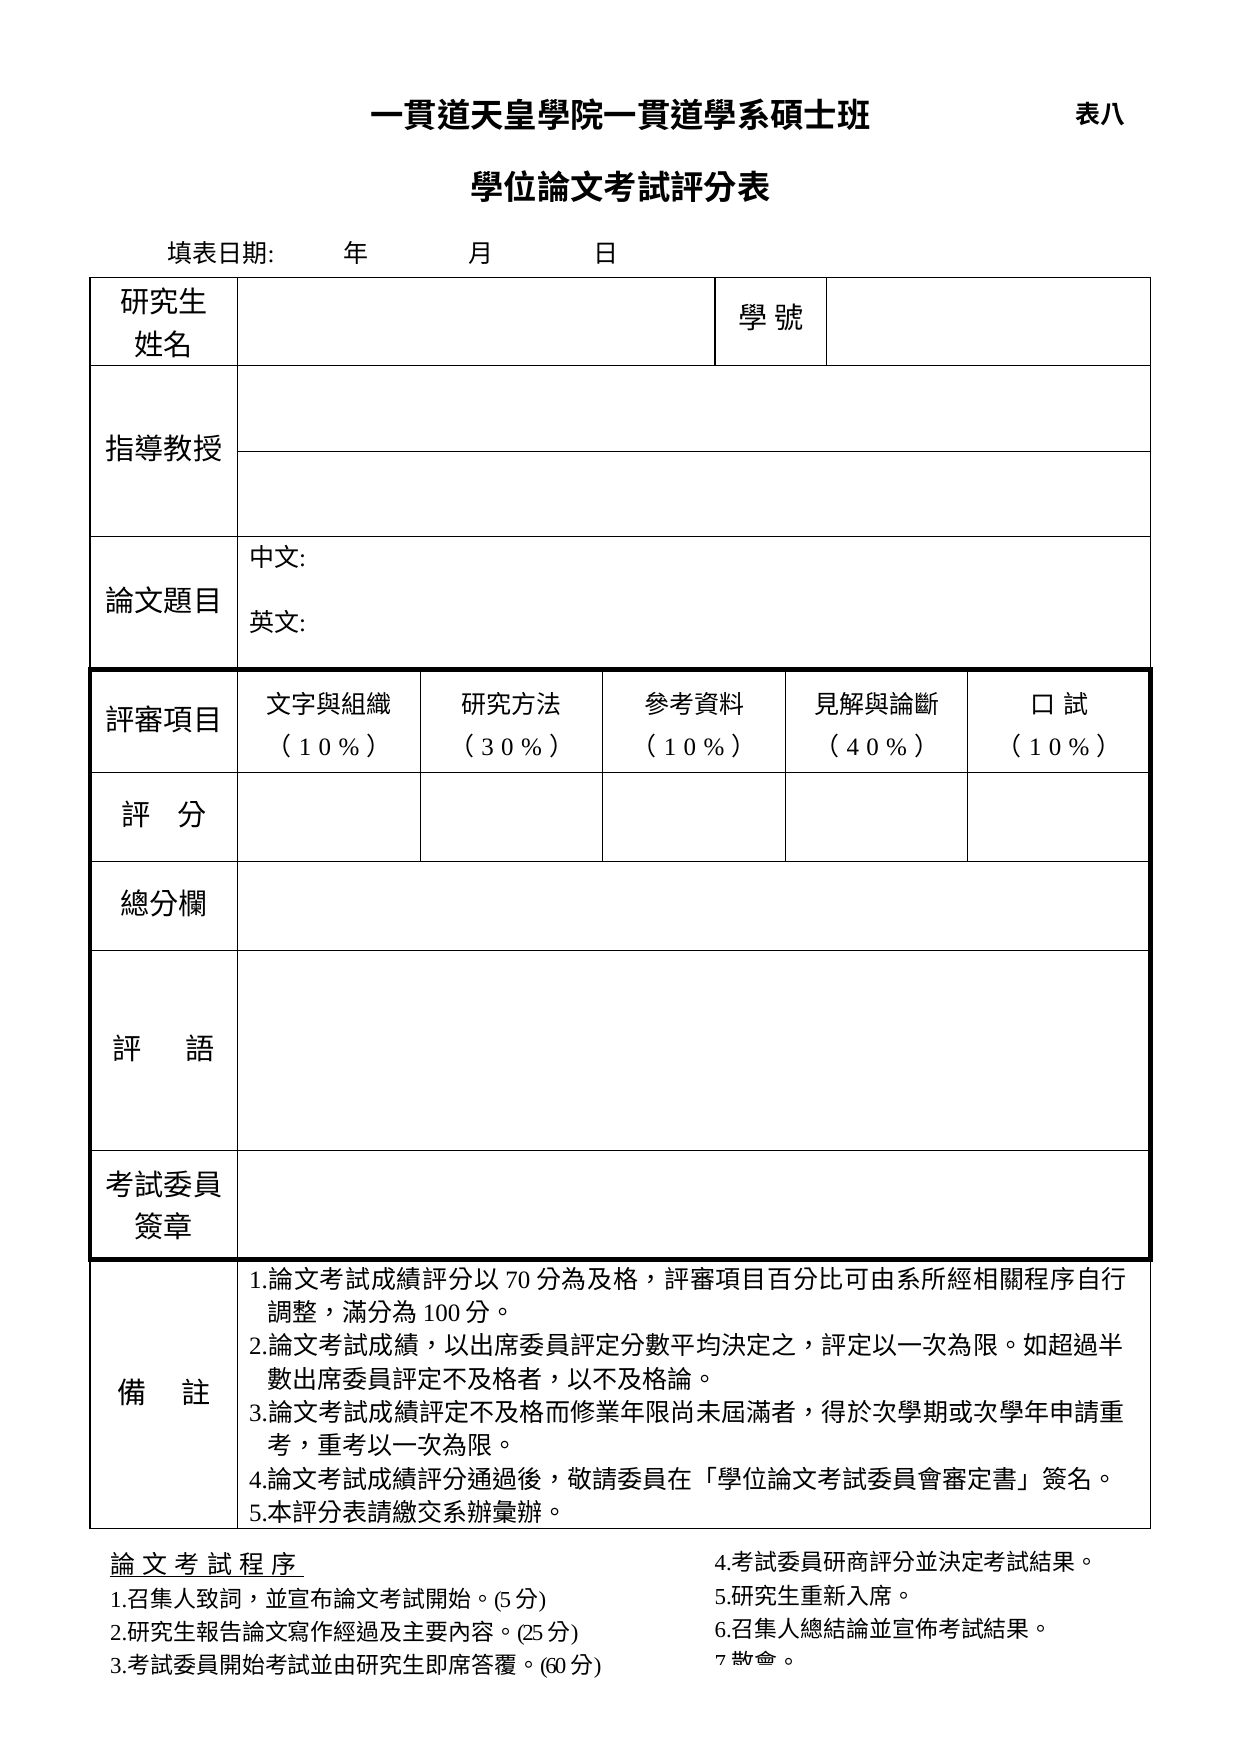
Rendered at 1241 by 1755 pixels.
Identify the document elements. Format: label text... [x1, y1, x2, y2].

text 學位論文考試評分表 [118, 161, 1122, 209]
table_cell [603, 773, 785, 861]
table_cell [238, 1151, 1148, 1257]
table_cell 文字與組織 （10%） [238, 672, 420, 772]
text 4.考試委員研商評分並決定考試結果。 [714, 1544, 1134, 1577]
table_cell 評 語 [92, 951, 237, 1150]
text 論文考試程序 [110, 1544, 642, 1581]
table_cell 考試委員簽章 [92, 1151, 237, 1257]
text 一貫道天皇學院一貫道學系碩士班 [118, 87, 1166, 144]
table_cell 口試 （10%） [968, 672, 1148, 772]
table_cell 評審項目 [92, 672, 237, 772]
text 5.研究生重新入席。 [714, 1577, 1134, 1611]
text 7.散會。 [714, 1644, 1134, 1664]
text 2.研究生報告論文寫作經過及主要內容。(25分) [110, 1614, 642, 1647]
table_cell [421, 773, 602, 861]
table_cell [238, 452, 1150, 536]
table_header [238, 278, 714, 365]
text 6.召集人總結論並宣佈考試結果。 [714, 1611, 1134, 1644]
table_cell 評 分 [92, 773, 237, 861]
table_cell 中文: 英文: [238, 537, 1150, 667]
table_cell 1.論文考試成績評分以70分為及格，評審項目百分比可由系所經相關程序自行調整，滿分為100分。 2.論文考試成績，以出席委員評定分數平均決定之，評定以一次為限。如超過半數出席委員評定不及格者，以不及格論。 3.論文考試成績評定不及格而修業年限尚未屆滿者，得於次學期或次學年申請重考，重考以一次為限。 4.論文考試成績評分通過後，敬請委員在「學位論文考試委員會審定書」簽名。 5.本評分表請繳交系辦彙辦。 [238, 1262, 1150, 1528]
table_cell 論文題目 [91, 537, 237, 667]
table_cell 總分欄 [92, 862, 237, 949]
table_cell 指導教授 [91, 366, 237, 536]
text 表八 [1050, 95, 1151, 131]
table_cell 研究方法 （30%） [421, 672, 602, 772]
table_cell 備 註 [91, 1262, 237, 1528]
table_cell 見解與論斷（40%） [786, 672, 967, 772]
table_cell [968, 773, 1148, 861]
table_cell [238, 366, 1150, 451]
table_cell [238, 773, 420, 861]
table_cell [238, 862, 1148, 949]
table_cell 參考資料（10%） [603, 672, 785, 772]
table_header 學號 [716, 278, 826, 365]
text 1.召集人致詞，並宣布論文考試開始。(5分) [110, 1581, 642, 1614]
text 3.考試委員開始考試並由研究生即席答覆。(60分) [110, 1647, 642, 1680]
table_header 研究生 姓名 [91, 278, 237, 365]
text 填表日期: 年 月 日 [118, 233, 1122, 269]
table_cell [786, 773, 967, 861]
table_header [827, 278, 1150, 365]
table_cell [238, 951, 1148, 1150]
